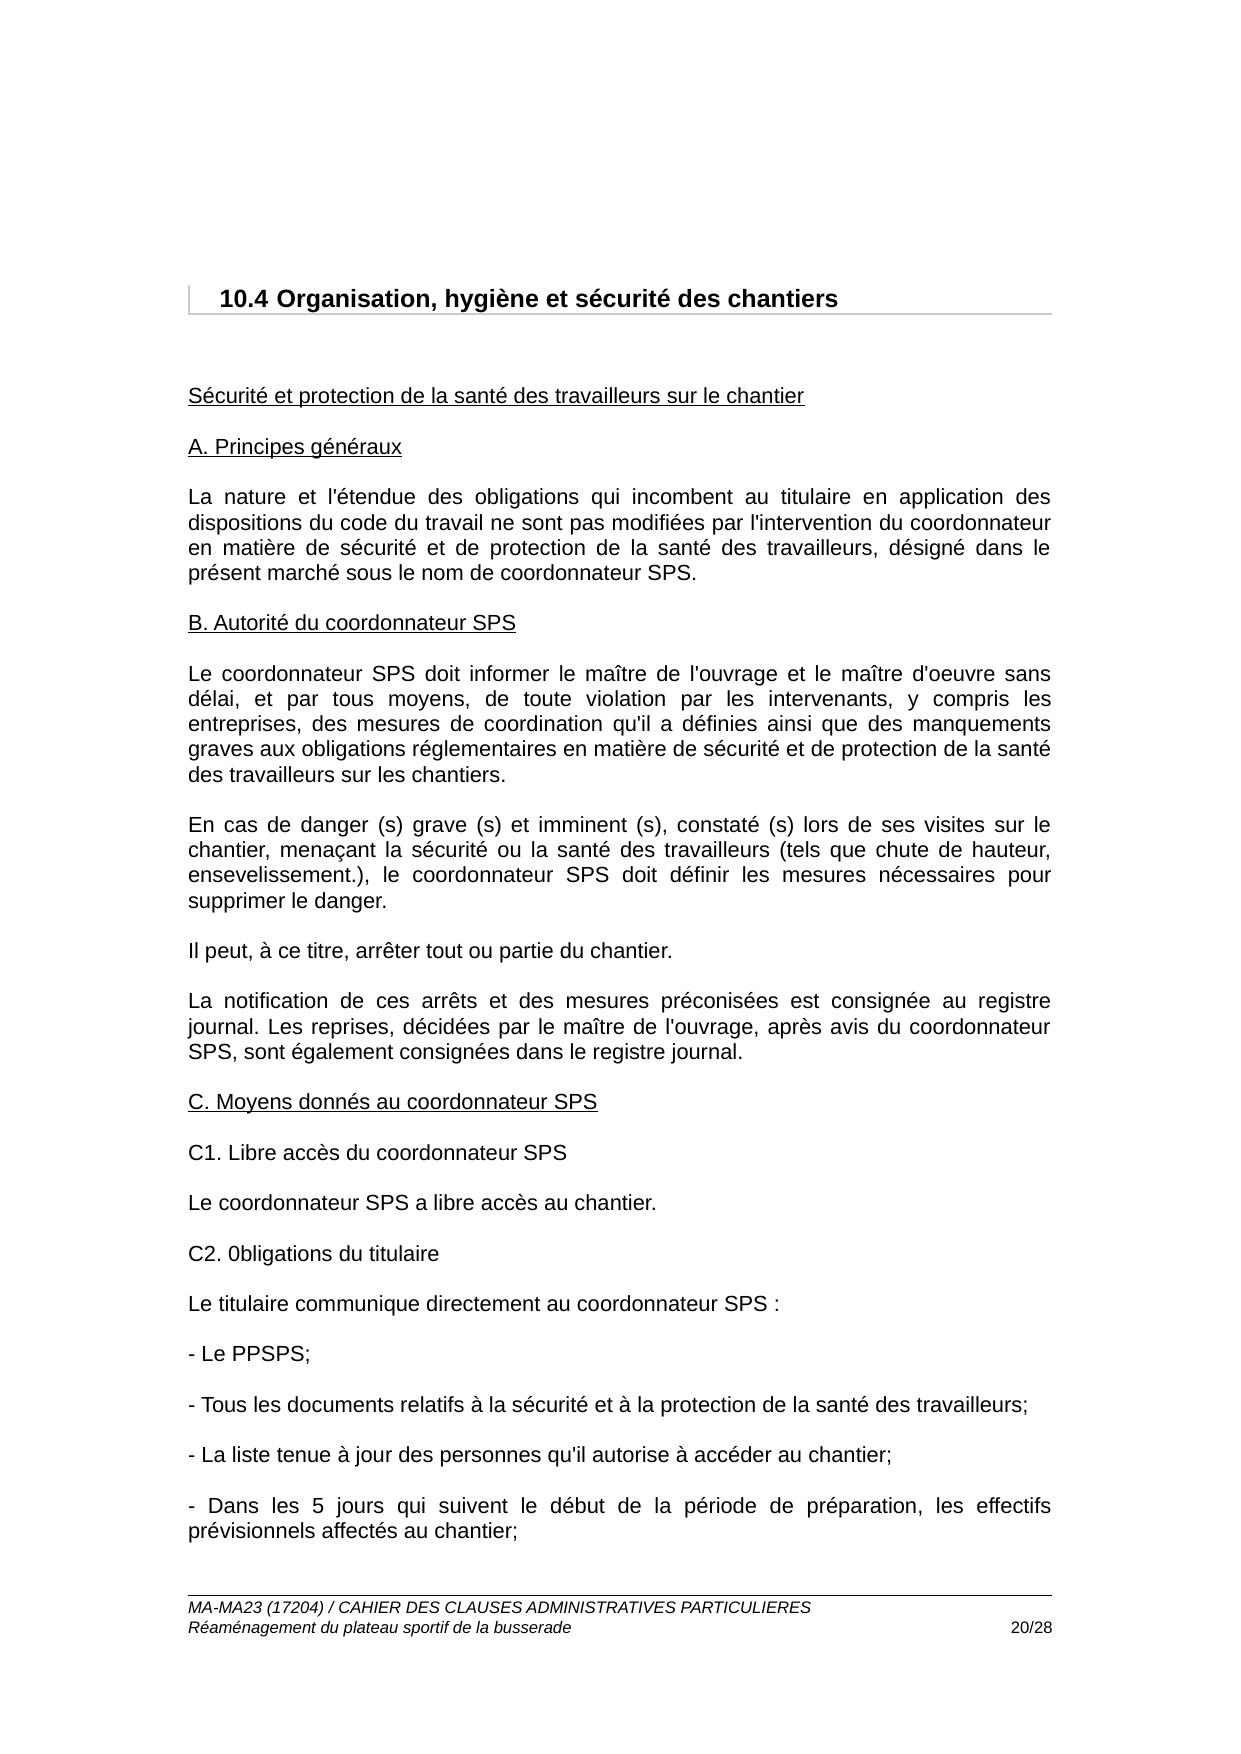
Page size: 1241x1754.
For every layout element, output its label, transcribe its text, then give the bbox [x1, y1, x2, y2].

text C2. 0bligations du titulaire [188, 1241, 1052, 1266]
text - La liste tenue à jour des personnes qu'il autorise à accéder au chantier; [188, 1442, 1052, 1467]
text Il peut, à ce titre, arrêter tout ou partie du chantier. [188, 938, 1052, 963]
text - Le PPSPS; [188, 1341, 1052, 1367]
text - Tous les documents relatifs à la sécurité et à la protection de la santé des travailleurs; [188, 1392, 1052, 1417]
text B. Autorité du coordonnateur SPS [188, 610, 1052, 636]
text En cas de danger (s) grave (s) et imminent (s), constaté (s) lors de ses visites sur le chantier, menaçant la sécurité ou la santé des travailleurs (tels que chute de hauteur, ensevelissement.), le coordonnateur SPS doit définir les mesures nécessaires pour supprimer le danger. [188, 812, 1052, 913]
text Sécurité et protection de la santé des travailleurs sur le chantier [188, 383, 1052, 409]
text - Dans les 5 jours qui suivent le début de la période de préparation, les effectifs prévisionnels affectés au chantier; [188, 1493, 1052, 1543]
text Le titulaire communique directement au coordonnateur SPS : [188, 1291, 1052, 1316]
text La notification de ces arrêts et des mesures préconisées est consignée au registre journal. Les reprises, décidées par le maître de l'ouvrage, après avis du coordonnateur SPS, sont également consignées dans le registre journal. [188, 988, 1052, 1064]
text C. Moyens donnés au coordonnateur SPS [188, 1089, 1052, 1114]
text A. Principes généraux [188, 434, 1052, 459]
text La nature et l'étendue des obligations qui incombent au titulaire en application des dispositions du code du travail ne sont pas modifiées par l'intervention du coordonnateur en matière de sécurité et de protection de la santé des travailleurs, désigné dans le présent marché sous le nom de coordonnateur SPS. [188, 484, 1052, 585]
text Le coordonnateur SPS doit informer le maître de l'ouvrage et le maître d'oeuvre sans délai, et par tous moyens, de toute violation par les intervenants, y compris les entreprises, des mesures de coordination qu'il a définies ainsi que des manquements graves aux obligations réglementaires en matière de sécurité et de protection de la santé des travailleurs sur les chantiers. [188, 661, 1052, 787]
text C1. Libre accès du coordonnateur SPS [188, 1140, 1052, 1165]
text Le coordonnateur SPS a libre accès au chantier. [188, 1190, 1052, 1215]
subtitle Organisation, hygiène et sécurité des chantiers [188, 284, 1052, 313]
